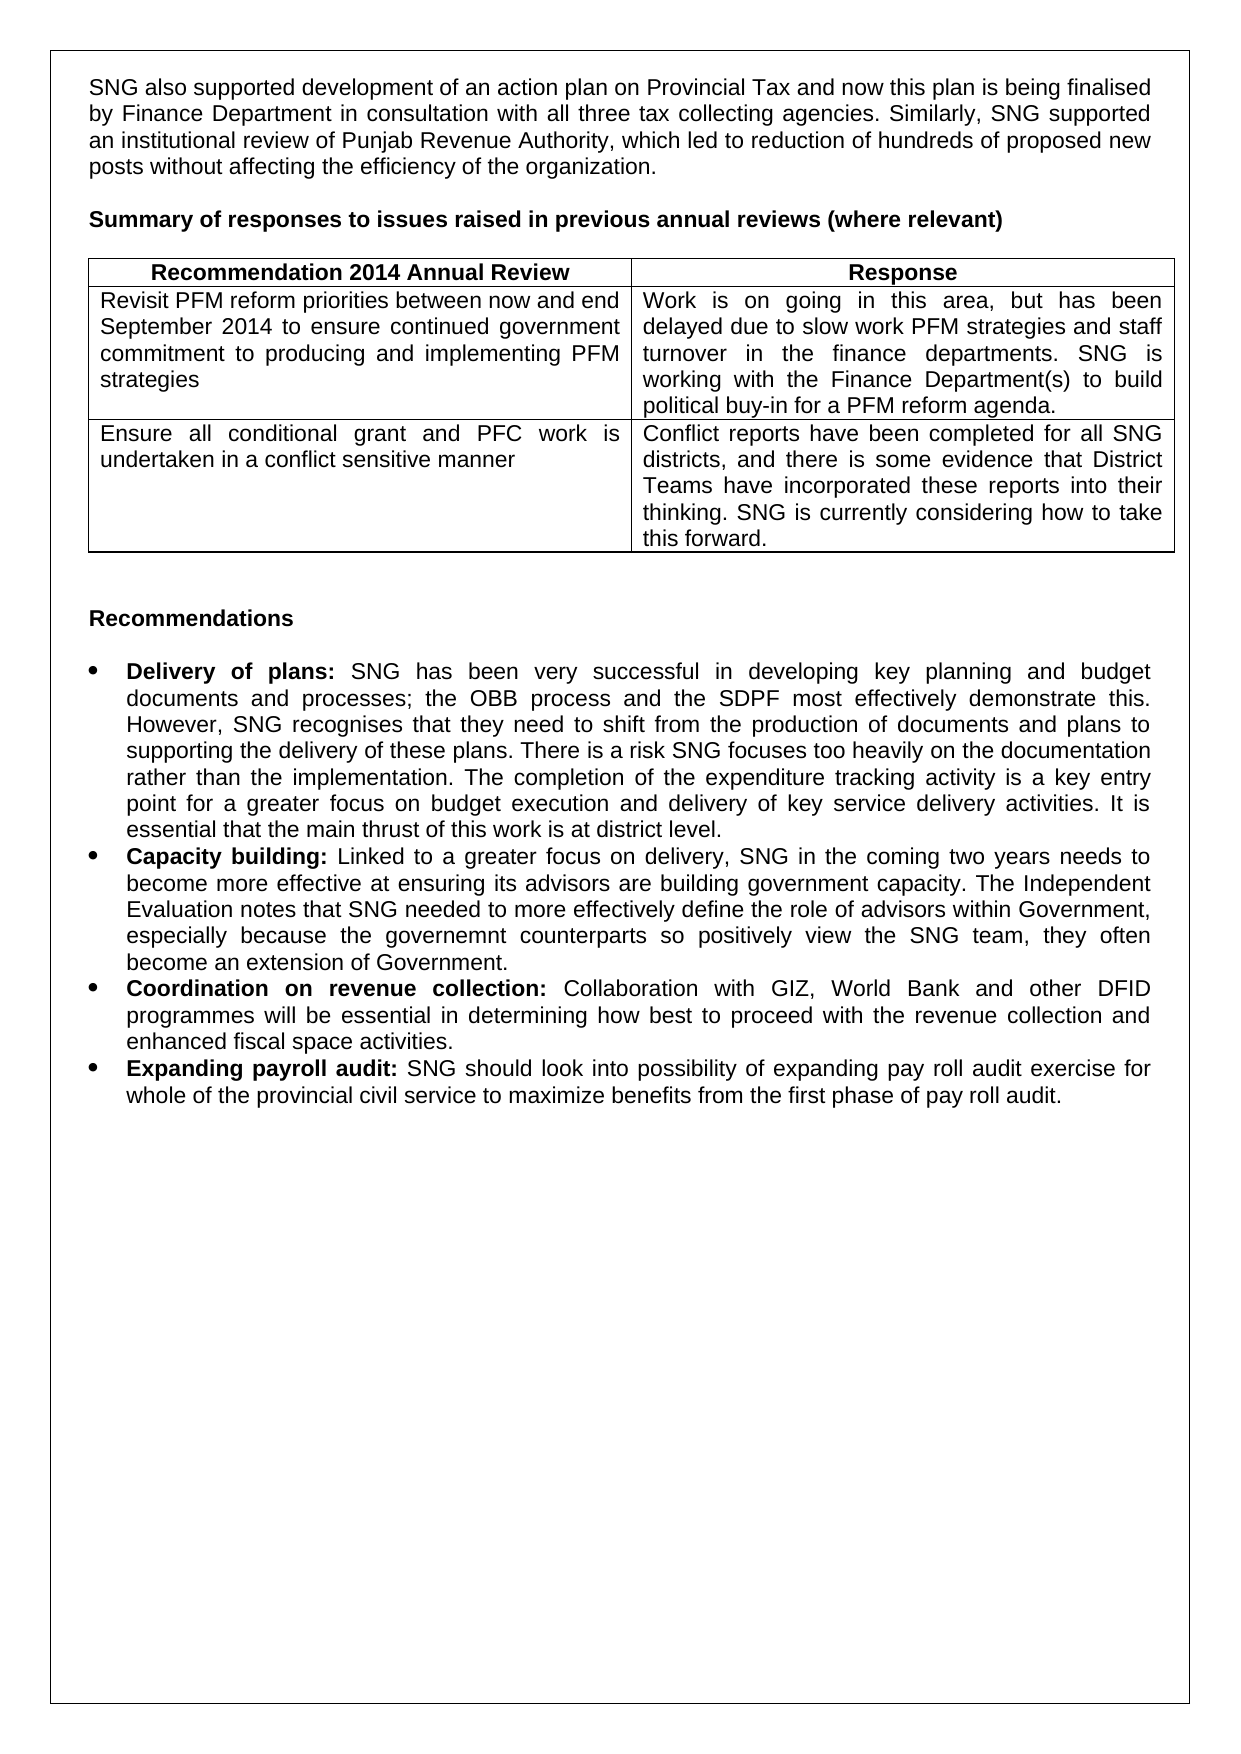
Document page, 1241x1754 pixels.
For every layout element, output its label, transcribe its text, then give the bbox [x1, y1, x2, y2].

text SNG also supported development of an action plan on Provincial Tax and now this plan is being finalised by Finance Department in consultation with all three tax collecting agencies. Similarly, SNG supported an institutional review of Punjab Revenue Authority, which led to reduction of hundreds of proposed new posts without affecting the efficiency of the organization. [89, 74, 1152, 179]
table_cell Ensure all conditional grant and PFC work is undertaken in a conflict sensitive manner [89, 420, 631, 551]
text Recommendations [89, 605, 1152, 631]
text Summary of responses to issues raised in previous annual reviews (where relevant) [89, 206, 1152, 232]
table_header Recommendation 2014 Annual Review [89, 259, 631, 286]
table_cell Revisit PFM reform priorities between now and end September 2014 to ensure continued government commitment to producing and implementing PFM strategies [89, 287, 631, 418]
table_cell Conflict reports have been completed for all SNG districts, and there is some evidence that District Teams have incorporated these reports into their thinking. SNG is currently considering how to take this forward. [632, 420, 1174, 551]
table_cell Work is on going in this area, but has been delayed due to slow work PFM strategies and staff turnover in the finance departments. SNG is working with the Finance Department(s) to build political buy-in for a PFM reform agenda. [632, 287, 1174, 418]
list Delivery of plans: SNG has been very successful in developing key planning and budget documents and processes; the OBB process and the SDPF most effectively demonstrate this. However, SNG recognises that they need to shift from the production of documents and plans to supporting the delivery of these plans. There is a risk SNG focuses too heavily on the documentation rather than the implementation. The completion of the expenditure tracking activity is a key entry point for a greater focus on budget execution and delivery of key service delivery activities. It is essential that the main thrust of this work is at district level. [89, 658, 1152, 843]
list Capacity building: Linked to a greater focus on delivery, SNG in the coming two years needs to become more effective at ensuring its advisors are building government capacity. The Independent Evaluation notes that SNG needed to more effectively define the role of advisors within Government, especially because the governemnt counterparts so positively view the SNG team, they often become an extension of Government. [89, 843, 1152, 975]
list Expanding payroll audit: SNG should look into possibility of expanding pay roll audit exercise for whole of the provincial civil service to maximize benefits from the first phase of pay roll audit. [89, 1055, 1152, 1108]
list Coordination on revenue collection: Collaboration with GIZ, World Bank and other DFID programmes will be essential in determining how best to proceed with the revenue collection and enhanced fiscal space activities. [89, 975, 1152, 1055]
table_header Response [632, 259, 1174, 286]
